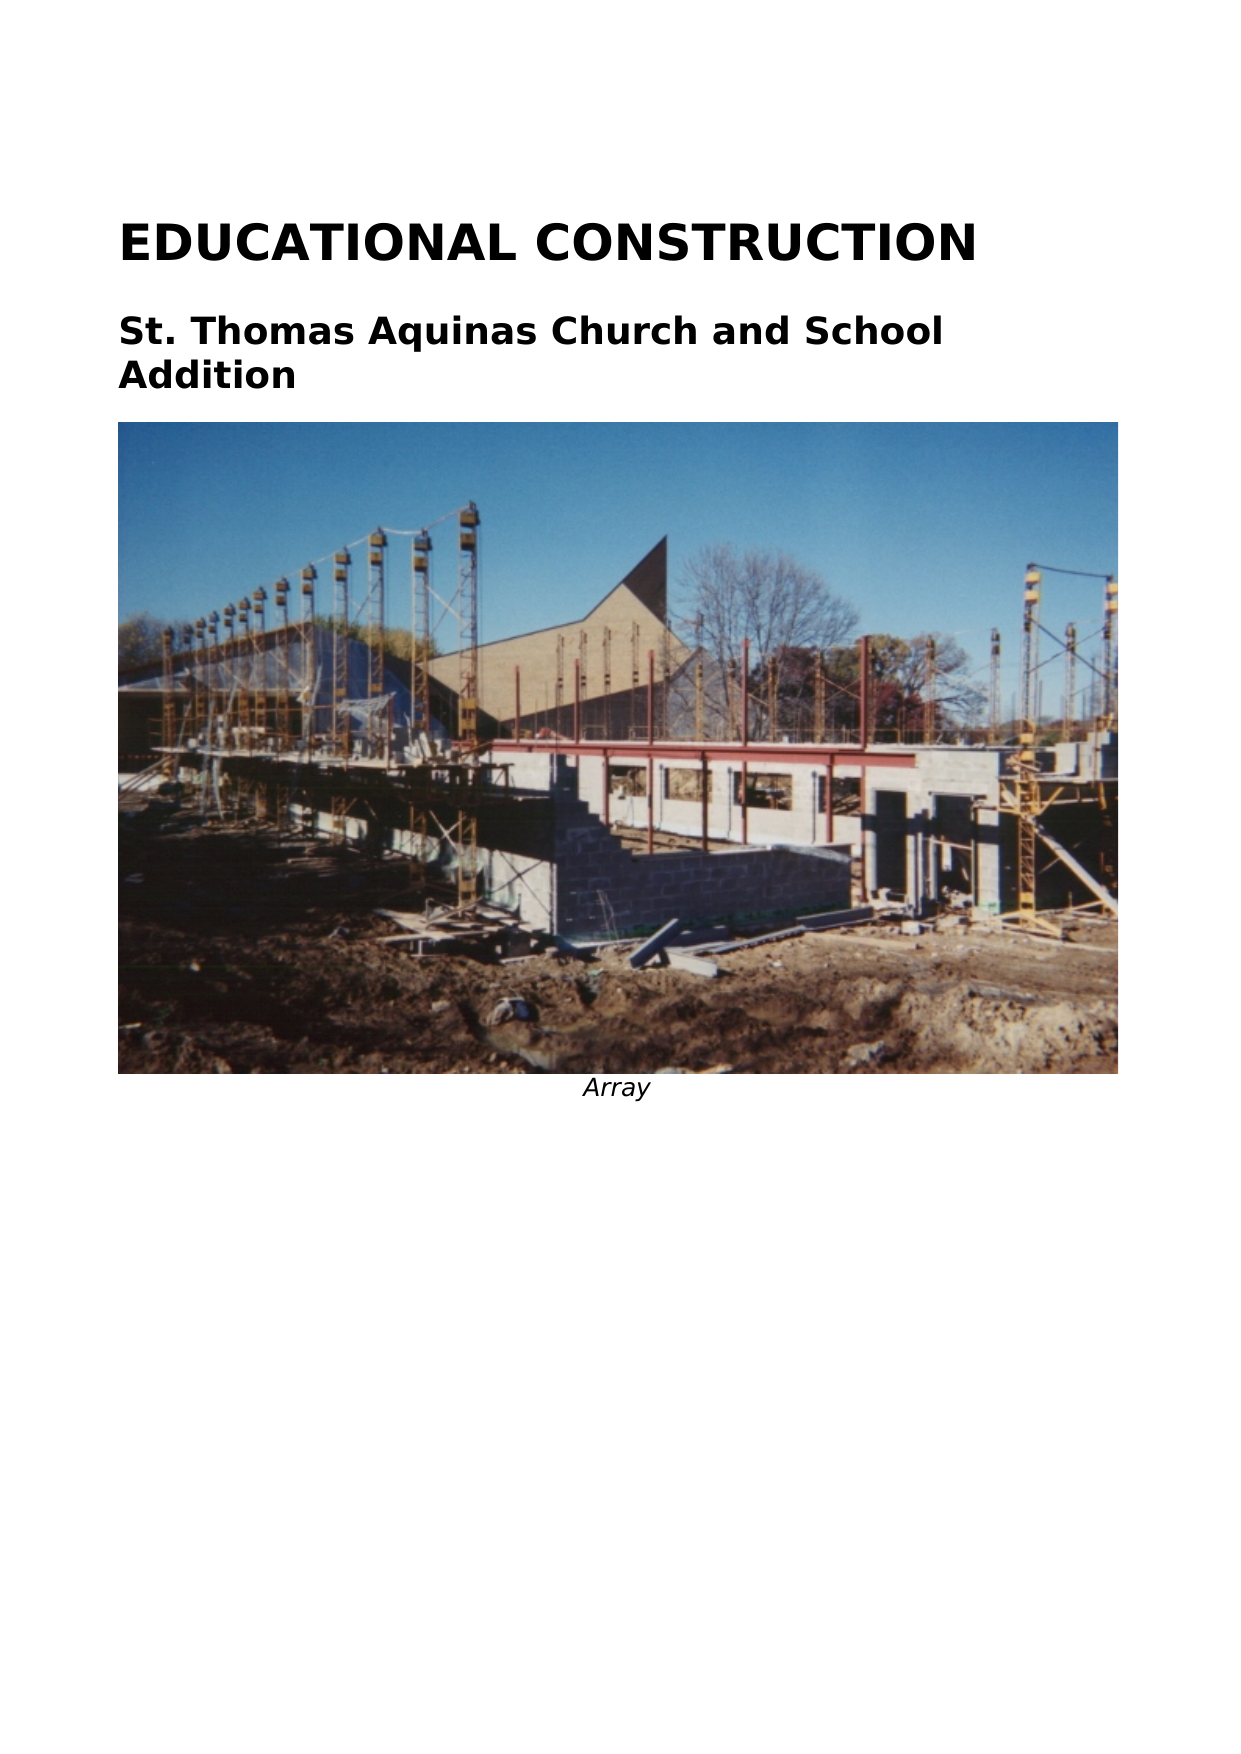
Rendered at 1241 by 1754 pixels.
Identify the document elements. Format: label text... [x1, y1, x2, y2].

picture [118, 422, 1119, 1074]
subtitle EDUCATIONAL CONSTRUCTION [118, 214, 1122, 272]
subtitle St. Thomas Aquinas Church and School Addition [118, 310, 1122, 397]
text Array [118, 1074, 1118, 1103]
